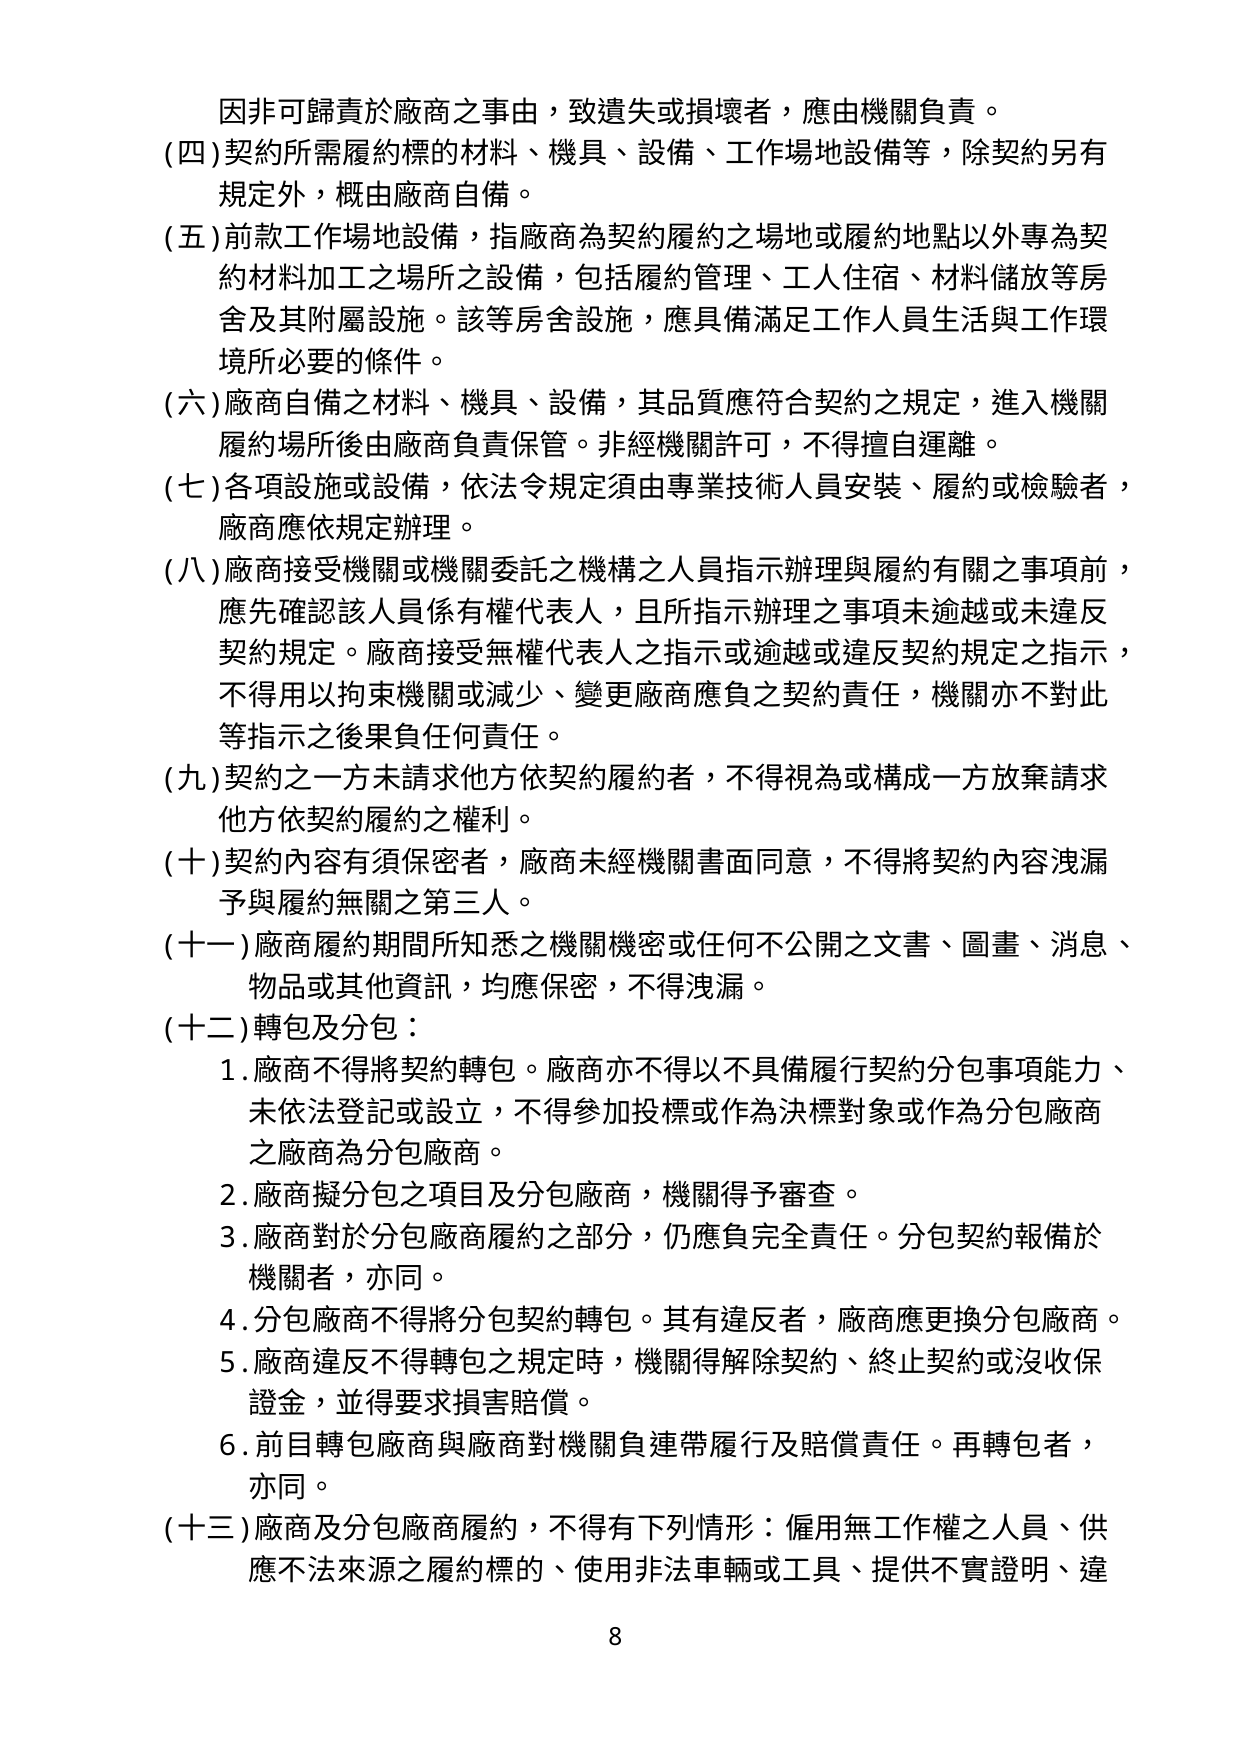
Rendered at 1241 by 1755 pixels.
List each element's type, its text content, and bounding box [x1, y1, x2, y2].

text (六)廠商自備之材料、機具、設備，其品質應符合契約之規定，進入機關履約場所後由廠商負責保管。非經機關許可，不得擅自運離。 [159, 380, 1110, 464]
text 1.廠商不得將契約轉包。廠商亦不得以不具備履行契約分包事項能力、未依法登記或設立，不得參加投標或作為決標對象或作為分包廠商之廠商為分包廠商。 [218, 1047, 1104, 1172]
text (十)契約內容有須保密者，廠商未經機關書面同意，不得將契約內容洩漏予與履約無關之第三人。 [159, 839, 1110, 922]
text (十三)廠商及分包廠商履約，不得有下列情形：僱用無工作權之人員、供應不法來源之履約標的、使用非法車輛或工具、提供不實證明、違 [159, 1505, 1110, 1589]
text 3.廠商對於分包廠商履約之部分，仍應負完全責任。分包契約報備於機關者，亦同。 [218, 1214, 1104, 1297]
text (九)契約之一方未請求他方依契約履約者，不得視為或構成一方放棄請求他方依契約履約之權利。 [159, 755, 1110, 839]
text (八)廠商接受機關或機關委託之機構之人員指示辦理與履約有關之事項前，應先確認該人員係有權代表人，且所指示辦理之事項未逾越或未違反契約規定。廠商接受無權代表人之指示或逾越或違反契約規定之指示，不得用以拘束機關或減少、變更廠商應負之契約責任，機關亦不對此等指示之後果負任何責任。 [159, 547, 1110, 755]
text 6.前目轉包廠商與廠商對機關負連帶履行及賠償責任。再轉包者，亦同。 [218, 1422, 1104, 1505]
text 2.廠商擬分包之項目及分包廠商，機關得予審查。 [218, 1172, 1104, 1214]
text (十一)廠商履約期間所知悉之機關機密或任何不公開之文書、圖畫、消息、物品或其他資訊，均應保密，不得洩漏。 [159, 922, 1110, 1005]
text 因非可歸責於廠商之事由，致遺失或損壞者，應由機關負責。 [159, 89, 1110, 130]
text (十二)轉包及分包： [159, 1005, 1110, 1047]
text (七)各項設施或設備，依法令規定須由專業技術人員安裝、履約或檢驗者，廠商應依規定辦理。 [159, 464, 1110, 547]
text (四)契約所需履約標的材料、機具、設備、工作場地設備等，除契約另有規定外，概由廠商自備。 [159, 130, 1110, 214]
text (五)前款工作場地設備，指廠商為契約履約之場地或履約地點以外專為契約材料加工之場所之設備，包括履約管理、工人住宿、材料儲放等房舍及其附屬設施。該等房舍設施，應具備滿足工作人員生活與工作環境所必要的條件。 [159, 214, 1110, 380]
text 5.廠商違反不得轉包之規定時，機關得解除契約、終止契約或沒收保證金，並得要求損害賠償。 [218, 1339, 1104, 1422]
text 4.分包廠商不得將分包契約轉包。其有違反者，廠商應更換分包廠商。 [218, 1297, 1104, 1339]
